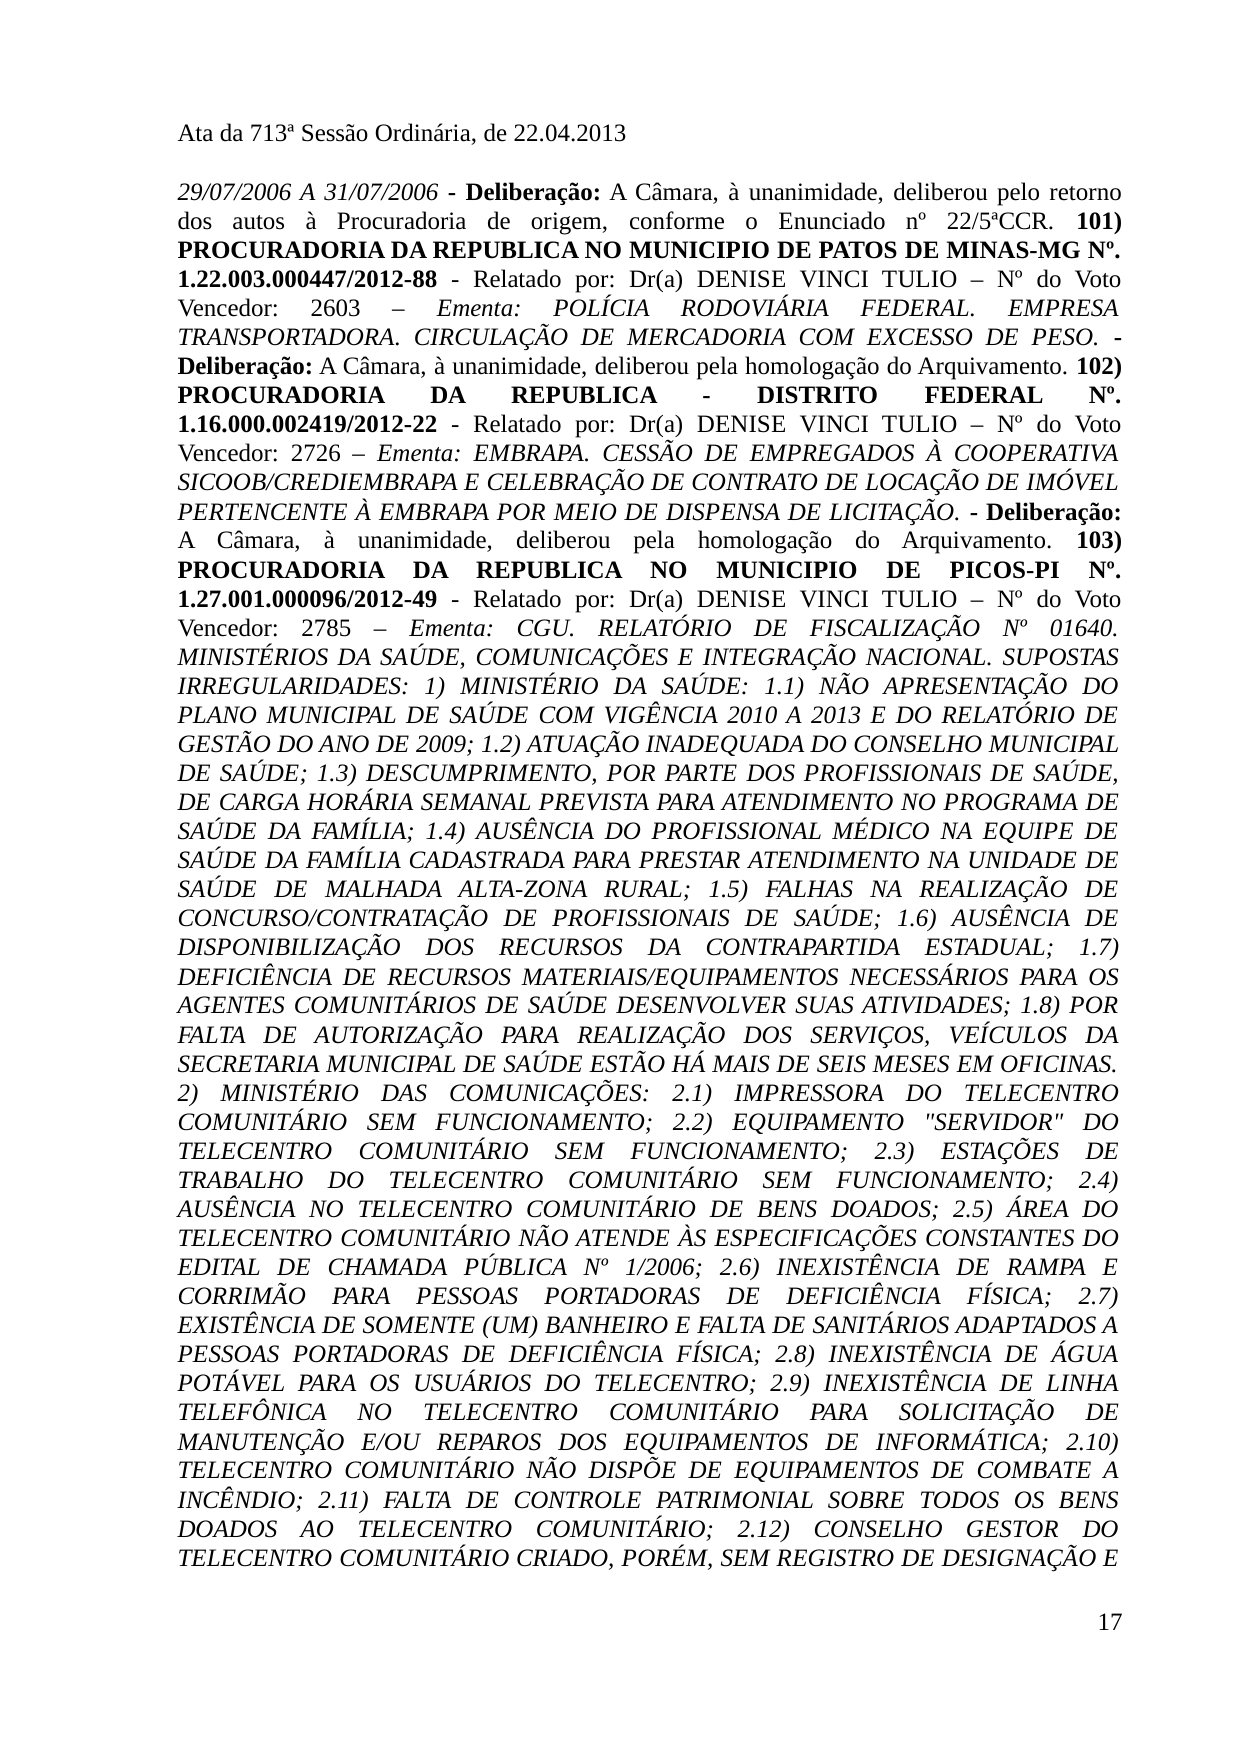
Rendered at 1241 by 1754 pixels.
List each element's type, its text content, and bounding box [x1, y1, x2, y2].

text 29/07/2006 A 31/07/2006 - Deliberação: A Câmara, à unanimidade, deliberou pelo retorno dos autos à Procuradoria de origem, conforme o Enunciado nº 22/5ªCCR. 101) PROCURADORIA DA REPUBLICA NO MUNICIPIO DE PATOS DE MINAS-MG Nº. 1.22.003.000447/2012-88 - Relatado por: Dr(a) DENISE VINCI TULIO – Nº do Voto Vencedor: 2603 – Ementa: POLÍCIA RODOVIÁRIA FEDERAL. EMPRESA TRANSPORTADORA. CIRCULAÇÃO DE MERCADORIA COM EXCESSO DE PESO. - Deliberação: A Câmara, à unanimidade, deliberou pela homologação do Arquivamento. 102) PROCURADORIA DA REPUBLICA - DISTRITO FEDERAL Nº. 1.16.000.002419/2012-22 - Relatado por: Dr(a) DENISE VINCI TULIO – Nº do Voto Vencedor: 2726 – Ementa: EMBRAPA. CESSÃO DE EMPREGADOS À COOPERATIVA SICOOB/CREDIEMBRAPA E CELEBRAÇÃO DE CONTRATO DE LOCAÇÃO DE IMÓVEL PERTENCENTE À EMBRAPA POR MEIO DE DISPENSA DE LICITAÇÃO. - Deliberação: A Câmara, à unanimidade, deliberou pela homologação do Arquivamento. 103) PROCURADORIA DA REPUBLICA NO MUNICIPIO DE PICOS-PI Nº. 1.27.001.000096/2012-49 - Relatado por: Dr(a) DENISE VINCI TULIO – Nº do Voto Vencedor: 2785 – Ementa: CGU. RELATÓRIO DE FISCALIZAÇÃO Nº 01640. MINISTÉRIOS DA SAÚDE, COMUNICAÇÕES E INTEGRAÇÃO NACIONAL. SUPOSTAS IRREGULARIDADES: 1) MINISTÉRIO DA SAÚDE: 1.1) NÃO APRESENTAÇÃO DO PLANO MUNICIPAL DE SAÚDE COM VIGÊNCIA 2010 A 2013 E DO RELATÓRIO DE GESTÃO DO ANO DE 2009; 1.2) ATUAÇÃO INADEQUADA DO CONSELHO MUNICIPAL DE SAÚDE; 1.3) DESCUMPRIMENTO, POR PARTE DOS PROFISSIONAIS DE SAÚDE, DE CARGA HORÁRIA SEMANAL PREVISTA PARA ATENDIMENTO NO PROGRAMA DE SAÚDE DA FAMÍLIA; 1.4) AUSÊNCIA DO PROFISSIONAL MÉDICO NA EQUIPE DE SAÚDE DA FAMÍLIA CADASTRADA PARA PRESTAR ATENDIMENTO NA UNIDADE DE SAÚDE DE MALHADA ALTA-ZONA RURAL; 1.5) FALHAS NA REALIZAÇÃO DE CONCURSO/CONTRATAÇÃO DE PROFISSIONAIS DE SAÚDE; 1.6) AUSÊNCIA DE DISPONIBILIZAÇÃO DOS RECURSOS DA CONTRAPARTIDA ESTADUAL; 1.7) DEFICIÊNCIA DE RECURSOS MATERIAIS/EQUIPAMENTOS NECESSÁRIOS PARA OS AGENTES COMUNITÁRIOS DE SAÚDE DESENVOLVER SUAS ATIVIDADES; 1.8) POR FALTA DE AUTORIZAÇÃO PARA REALIZAÇÃO DOS SERVIÇOS, VEÍCULOS DA SECRETARIA MUNICIPAL DE SAÚDE ESTÃO HÁ MAIS DE SEIS MESES EM OFICINAS. 2) MINISTÉRIO DAS COMUNICAÇÕES: 2.1) IMPRESSORA DO TELECENTRO COMUNITÁRIO SEM FUNCIONAMENTO; 2.2) EQUIPAMENTO "SERVIDOR" DO TELECENTRO COMUNITÁRIO SEM FUNCIONAMENTO; 2.3) ESTAÇÕES DE TRABALHO DO TELECENTRO COMUNITÁRIO SEM FUNCIONAMENTO; 2.4) AUSÊNCIA NO TELECENTRO COMUNITÁRIO DE BENS DOADOS; 2.5) ÁREA DO TELECENTRO COMUNITÁRIO NÃO ATENDE ÀS ESPECIFICAÇÕES CONSTANTES DO EDITAL DE CHAMADA PÚBLICA Nº 1/2006; 2.6) INEXISTÊNCIA DE RAMPA E CORRIMÃO PARA PESSOAS PORTADORAS DE DEFICIÊNCIA FÍSICA; 2.7) EXISTÊNCIA DE SOMENTE (UM) BANHEIRO E FALTA DE SANITÁRIOS ADAPTADOS A PESSOAS PORTADORAS DE DEFICIÊNCIA FÍSICA; 2.8) INEXISTÊNCIA DE ÁGUA POTÁVEL PARA OS USUÁRIOS DO TELECENTRO; 2.9) INEXISTÊNCIA DE LINHA TELEFÔNICA NO TELECENTRO COMUNITÁRIO PARA SOLICITAÇÃO DE MANUTENÇÃO E/OU REPAROS DOS EQUIPAMENTOS DE INFORMÁTICA; 2.10) TELECENTRO COMUNITÁRIO NÃO DISPÕE DE EQUIPAMENTOS DE COMBATE A INCÊNDIO; 2.11) FALTA DE CONTROLE PATRIMONIAL SOBRE TODOS OS BENS DOADOS AO TELECENTRO COMUNITÁRIO; 2.12) CONSELHO GESTOR DO TELECENTRO COMUNITÁRIO CRIADO, PORÉM, SEM REGISTRO DE DESIGNAÇÃO E [177, 177, 1122, 1572]
